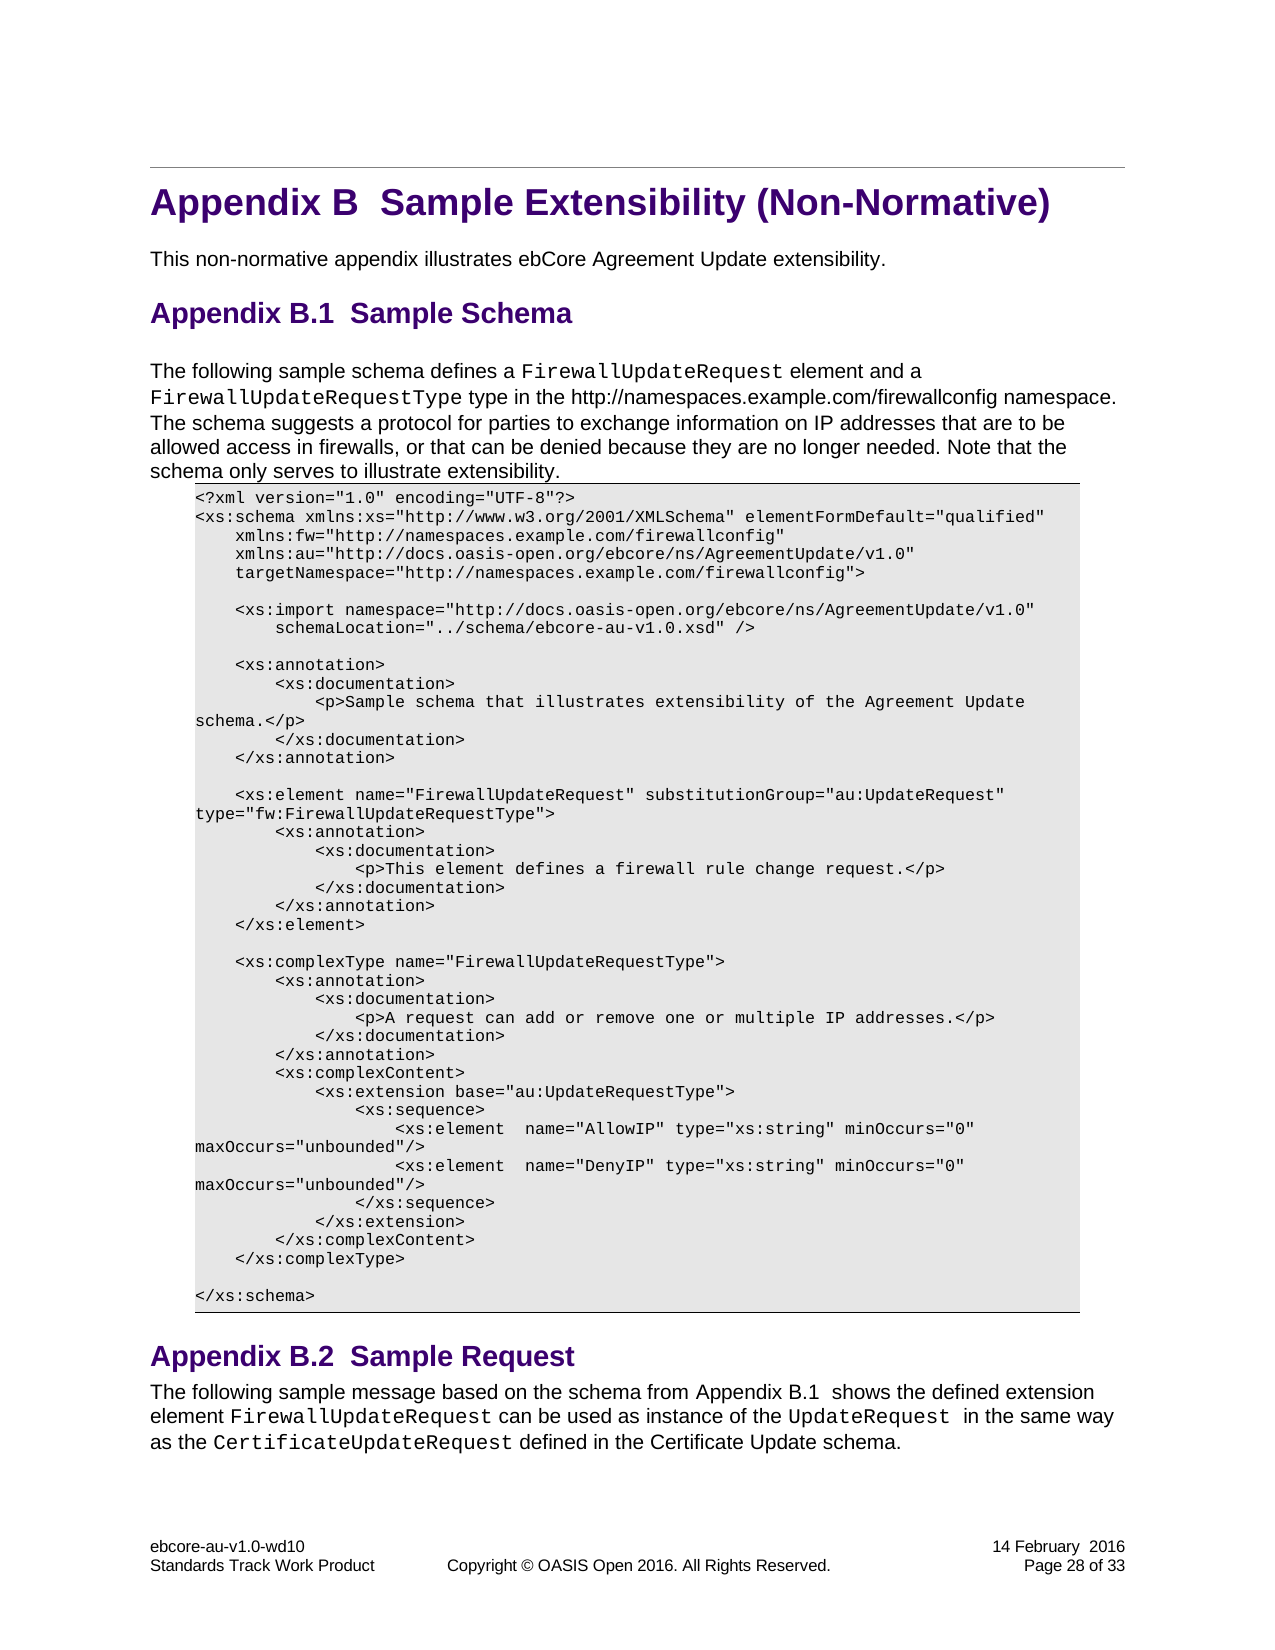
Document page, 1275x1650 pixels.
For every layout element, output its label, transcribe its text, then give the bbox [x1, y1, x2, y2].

text </xs:annotation> [195, 891, 1080, 909]
text <xs:documentation> [195, 668, 1080, 687]
text <xs:documentation> [195, 984, 1080, 1002]
text <xs:element name="DenyIP" type="xs:string" minOccurs="0" maxOccurs="unbounded"/> [195, 1151, 1080, 1188]
text <xs:element name="FirewallUpdateRequest" substitutionGroup="au:UpdateRequest" type="fw:FirewallUpdateRequestType"> [195, 780, 1080, 817]
subtitle Sample Extensibility (Non-Normative) [150, 168, 1125, 223]
text <xs:import namespace="http://docs.oasis-open.org/ebcore/ns/AgreementUpdate/v1.0" [195, 594, 1080, 613]
text <xs:documentation> [195, 835, 1080, 854]
text </xs:documentation> [195, 1021, 1080, 1039]
text <p>Sample schema that illustrates extensibility of the Agreement Update schema.</p> [195, 687, 1080, 724]
text <xs:sequence> [195, 1095, 1080, 1113]
text <xs:complexType name="FirewallUpdateRequestType"> [195, 947, 1080, 965]
text <xs:annotation> [195, 817, 1080, 835]
text <xs:extension base="au:UpdateRequestType"> [195, 1076, 1080, 1095]
text <xs:annotation> [195, 650, 1080, 668]
text <p>A request can add or remove one or multiple IP addresses.</p> [195, 1002, 1080, 1021]
text <xs:annotation> [195, 965, 1080, 984]
text </xs:documentation> [195, 872, 1080, 891]
text The following sample schema defines a FirewallUpdateRequest element and a FirewallUpdateRequestType type in the http://namespaces.example.com/firewallconfig namespace. The schema suggests a protocol for parties to exchange information on IP addresses that are to be allowed access in firewalls, or that can be denied because they are no longer needed. Note that the schema only serves to illustrate extensibility. [150, 359, 1125, 483]
text schemaLocation="../schema/ebcore-au-v1.0.xsd" /> [195, 613, 1080, 631]
text </xs:annotation> [195, 1039, 1080, 1058]
subtitle Sample Request [150, 1338, 1125, 1372]
subtitle Sample Schema [150, 296, 1125, 330]
text </xs:schema> [195, 1280, 1080, 1312]
text </xs:extension> [195, 1206, 1080, 1225]
text </xs:element> [195, 909, 1080, 928]
text <p>This element defines a firewall rule change request.</p> [195, 854, 1080, 872]
text targetNamespace="http://namespaces.example.com/firewallconfig"> [195, 557, 1080, 576]
text </xs:complexType> [195, 1243, 1080, 1262]
text <xs:complexContent> [195, 1058, 1080, 1076]
text </xs:annotation> [195, 743, 1080, 761]
text <xs:schema xmlns:xs="http://www.w3.org/2001/XMLSchema" elementFormDefault="qualified" [195, 502, 1080, 520]
text </xs:complexContent> [195, 1225, 1080, 1243]
text xmlns:au="http://docs.oasis-open.org/ebcore/ns/AgreementUpdate/v1.0" [195, 539, 1080, 557]
text <?xml version="1.0" encoding="UTF-8"?> [195, 484, 1080, 502]
text xmlns:fw="http://namespaces.example.com/firewallconfig" [195, 520, 1080, 539]
text This non-normative appendix illustrates ebCore Agreement Update extensibility. [150, 247, 1125, 271]
text The following sample message based on the schema from Appendix B.1 shows the defined extension element FirewallUpdateRequest can be used as instance of the UpdateRequest in the same way as the CertificateUpdateRequest defined in the Certificate Update schema. [150, 1380, 1125, 1456]
text </xs:sequence> [195, 1188, 1080, 1206]
text <xs:element name="AllowIP" type="xs:string" minOccurs="0" maxOccurs="unbounded"/> [195, 1113, 1080, 1151]
text </xs:documentation> [195, 724, 1080, 743]
